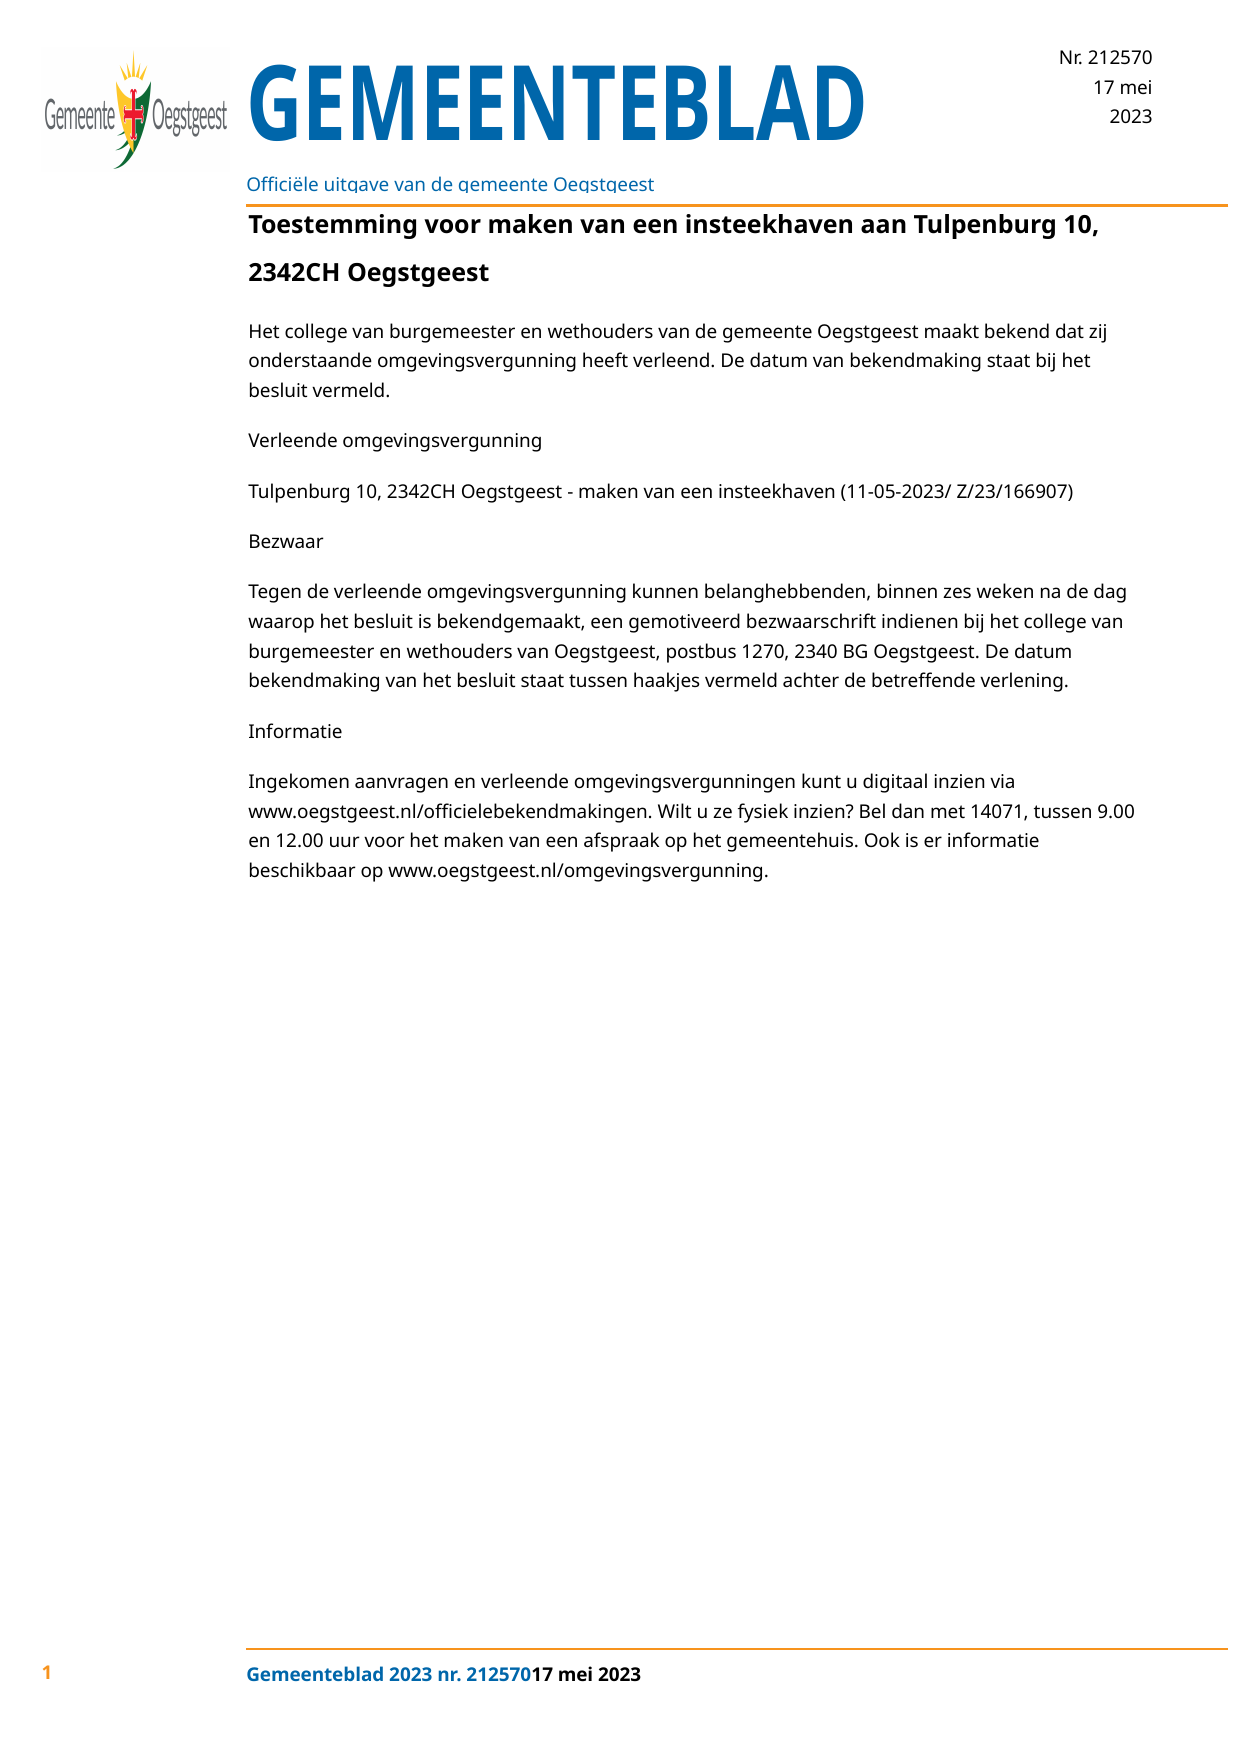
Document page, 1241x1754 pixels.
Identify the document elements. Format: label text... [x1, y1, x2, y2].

picture [41, 47, 231, 172]
text Informatie [248, 718, 1152, 744]
text Het college van burgemeester en wethouders van de gemeente Oegstgeest maakt bekend dat zij onderstaande omgevingsvergunning heeft verleend. De datum van bekendmaking staat bij het besluit vermeld. [248, 318, 1152, 403]
text Tegen de verleende omgevingsvergunning kunnen belanghebbenden, binnen zes weken na de dag waarop het besluit is bekendgemaakt, een gemotiveerd bezwaarschrift indienen bij het college van burgemeester en wethouders van Oegstgeest, postbus 1270, 2340 BG Oegstgeest. De datum bekendmaking van het besluit staat tussen haakjes vermeld achter de betreffende verlening. [248, 579, 1152, 693]
text Ingekomen aanvragen en verleende omgevingsvergunningen kunt u digitaal inzien via www.oegstgeest.nl/officielebekendmakingen. Wilt u ze fysiek inzien? Bel dan met 14071, tussen 9.00 en 12.00 uur voor het maken van een afspraak op het gemeentehuis. Ook is er informatie beschikbaar op www.oegstgeest.nl/omgevingsvergunning. [248, 768, 1152, 883]
text Bezwaar [248, 528, 1152, 554]
text Verleende omgevingsvergunning [248, 427, 1152, 453]
text Tulpenburg 10, 2342CH Oegstgeest - maken van een insteekhaven (11-05-2023/ Z/23/166907) [248, 478, 1152, 504]
text Toestemming voor maken van een insteekhaven aan Tulpenburg 10, 2342CH Oegstgeest [248, 207, 1152, 288]
